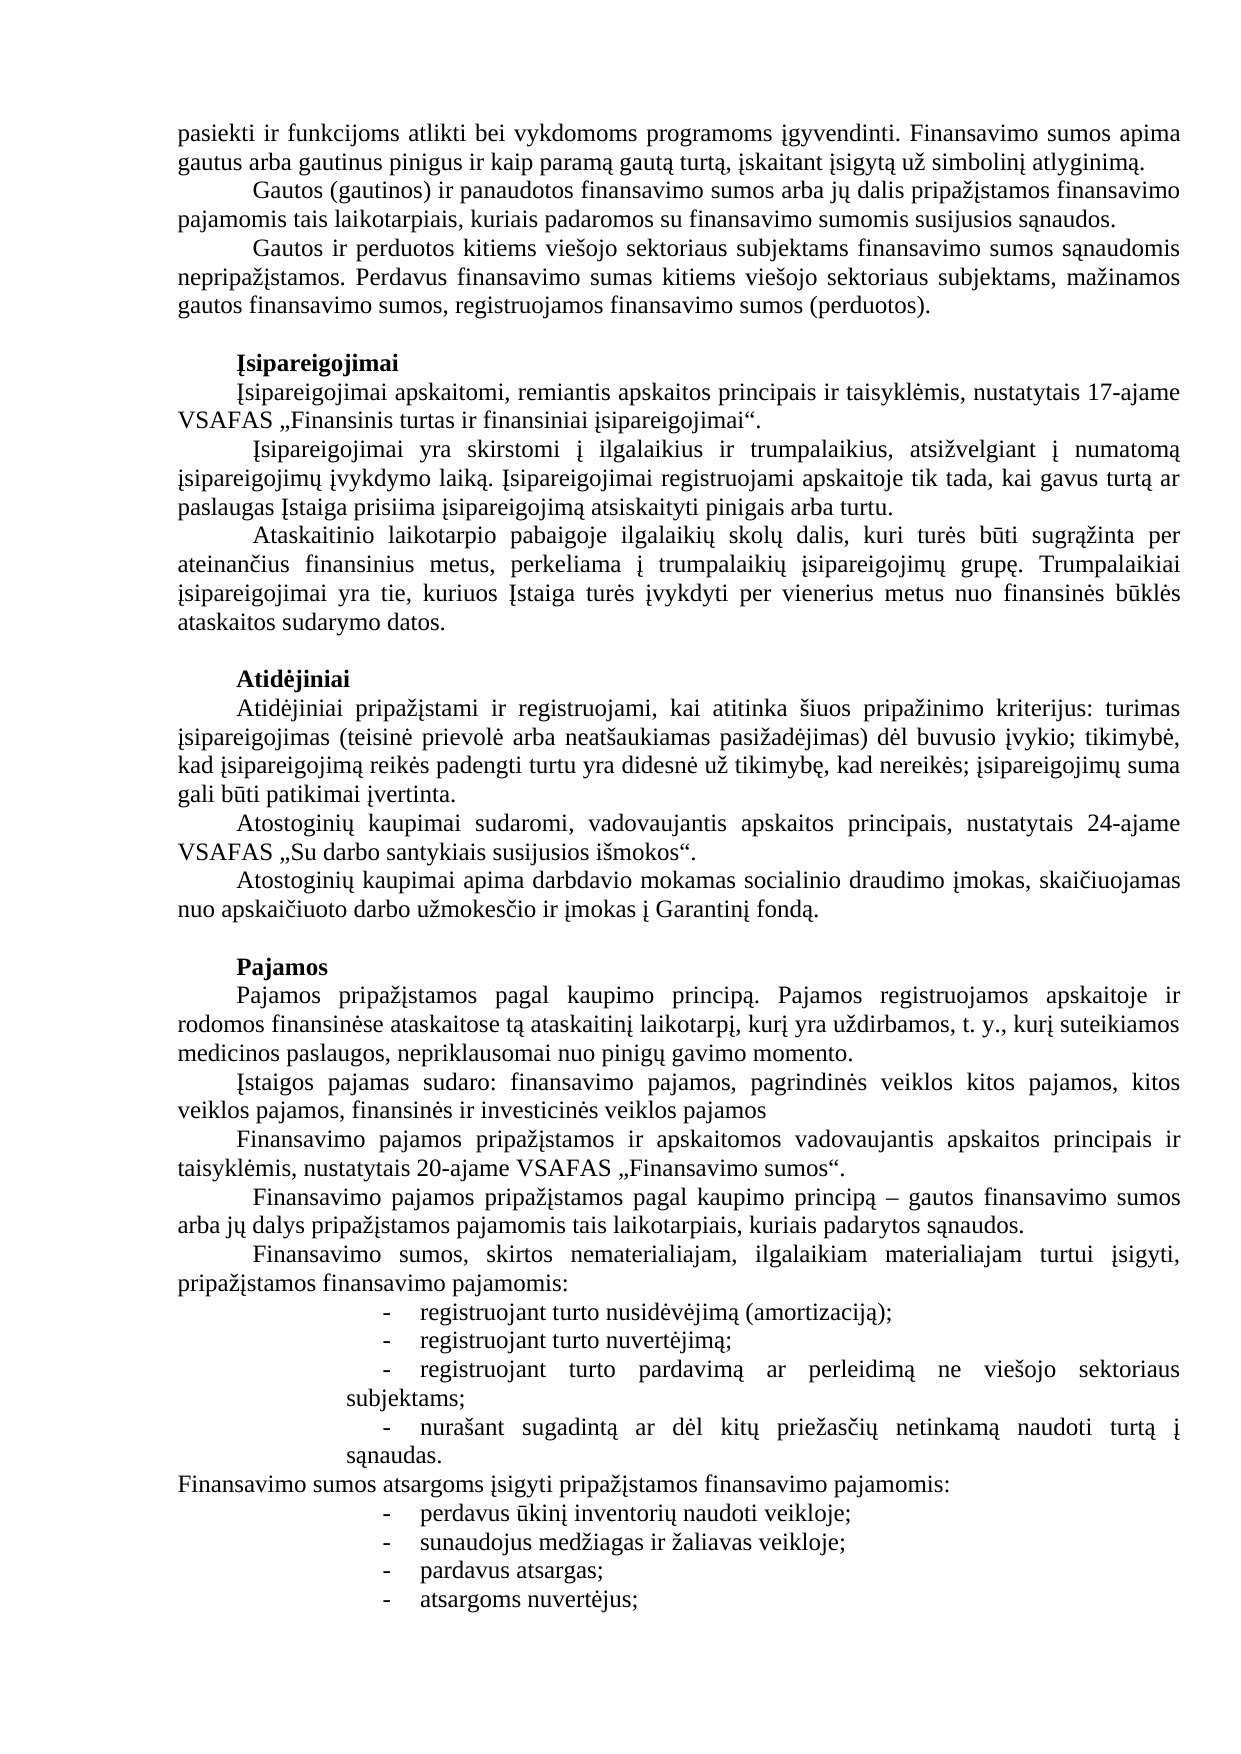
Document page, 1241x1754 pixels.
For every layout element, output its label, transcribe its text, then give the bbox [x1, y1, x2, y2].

text Atidėjiniai pripažįstami ir registruojami, kai atitinka šiuos pripažinimo kriterijus: turimas įsipareigojimas (teisinė prievolė arba neatšaukiamas pasižadėjimas) dėl buvusio įvykio; tikimybė, kad įsipareigojimą reikės padengti turtu yra didesnė už tikimybę, kad nereikės; įsipareigojimų suma gali būti patikimai įvertinta. [177, 693, 1181, 808]
text Įstaigos pajamas sudaro: finansavimo pajamos, pagrindinės veiklos kitos pajamos, kitos veiklos pajamos, finansinės ir investicinės veiklos pajamos [177, 1067, 1181, 1124]
text Įsipareigojimai apskaitomi, remiantis apskaitos principais ir taisyklėmis, nustatytais 17-ajame VSAFAS „Finansinis turtas ir finansiniai įsipareigojimai“. [177, 377, 1181, 434]
list perdavus ūkinį inventorių naudoti veikloje; [308, 1498, 1181, 1527]
list atsargoms nuvertėjus; [308, 1584, 1181, 1613]
text Finansavimo sumos, skirtos nematerialiajam, ilgalaikiam materialiajam turtui įsigyti, pripažįstamos finansavimo pajamomis: [177, 1239, 1181, 1297]
list pardavus atsargas; [308, 1556, 1181, 1584]
text Įsipareigojimai [177, 348, 1171, 377]
text Pajamos [177, 952, 1181, 981]
list registruojant turto pardavimą ar perleidimą ne viešojo sektoriaus subjektams; [308, 1354, 1181, 1412]
list nurašant sugadintą ar dėl kitų priežasčių netinkamą naudoti turtą į sąnaudas. [308, 1412, 1181, 1469]
text Gautos ir perduotos kitiems viešojo sektoriaus subjektams finansavimo sumos sąnaudomis nepripažįstamos. Perdavus finansavimo sumas kitiems viešojo sektoriaus subjektams, mažinamos gautos finansavimo sumos, registruojamos finansavimo sumos (perduotos). [177, 233, 1181, 319]
list registruojant turto nuvertėjimą; [308, 1326, 1181, 1354]
list registruojant turto nusidėvėjimą (amortizaciją); [308, 1297, 1181, 1326]
text Ataskaitinio laikotarpio pabaigoje ilgalaikių skolų dalis, kuri turės būti sugrąžinta per ateinančius finansinius metus, perkeliama į trumpalaikių įsipareigojimų grupę. Trumpalaikiai įsipareigojimai yra tie, kuriuos Įstaiga turės įvykdyti per vienerius metus nuo finansinės būklės ataskaitos sudarymo datos. [177, 521, 1181, 636]
text Atostoginių kaupimai sudaromi, vadovaujantis apskaitos principais, nustatytais 24-ajame VSAFAS „Su darbo santykiais susijusios išmokos“. [177, 808, 1181, 866]
text pasiekti ir funkcijoms atlikti bei vykdomoms programoms įgyvendinti. Finansavimo sumos apima gautus arba gautinus pinigus ir kaip paramą gautą turtą, įskaitant įsigytą už simbolinį atlyginimą. [177, 118, 1181, 176]
text Finansavimo sumos atsargoms įsigyti pripažįstamos finansavimo pajamomis: [177, 1469, 1181, 1498]
text Įsipareigojimai yra skirstomi į ilgalaikius ir trumpalaikius, atsižvelgiant į numatomą įsipareigojimų įvykdymo laiką. Įsipareigojimai registruojami apskaitoje tik tada, kai gavus turtą ar paslaugas Įstaiga prisiima įsipareigojimą atsiskaityti pinigais arba turtu. [177, 434, 1181, 521]
text Finansavimo pajamos pripažįstamos ir apskaitomos vadovaujantis apskaitos principais ir taisyklėmis, nustatytais 20-ajame VSAFAS „Finansavimo sumos“. [177, 1124, 1181, 1182]
list sunaudojus medžiagas ir žaliavas veikloje; [308, 1527, 1181, 1556]
text Pajamos pripažįstamos pagal kaupimo principą. Pajamos registruojamos apskaitoje ir rodomos finansinėse ataskaitose tą ataskaitinį laikotarpį, kurį yra uždirbamos, t. y., kurį suteikiamos medicinos paslaugos, nepriklausomai nuo pinigų gavimo momento. [177, 981, 1181, 1067]
text Atostoginių kaupimai apima darbdavio mokamas socialinio draudimo įmokas, skaičiuojamas nuo apskaičiuoto darbo užmokesčio ir įmokas į Garantinį fondą. [177, 866, 1181, 923]
text Atidėjiniai [177, 664, 1171, 693]
text Gautos (gautinos) ir panaudotos finansavimo sumos arba jų dalis pripažįstamos finansavimo pajamomis tais laikotarpiais, kuriais padaromos su finansavimo sumomis susijusios sąnaudos. [177, 176, 1181, 233]
text Finansavimo pajamos pripažįstamos pagal kaupimo principą – gautos finansavimo sumos arba jų dalys pripažįstamos pajamomis tais laikotarpiais, kuriais padarytos sąnaudos. [177, 1182, 1181, 1239]
